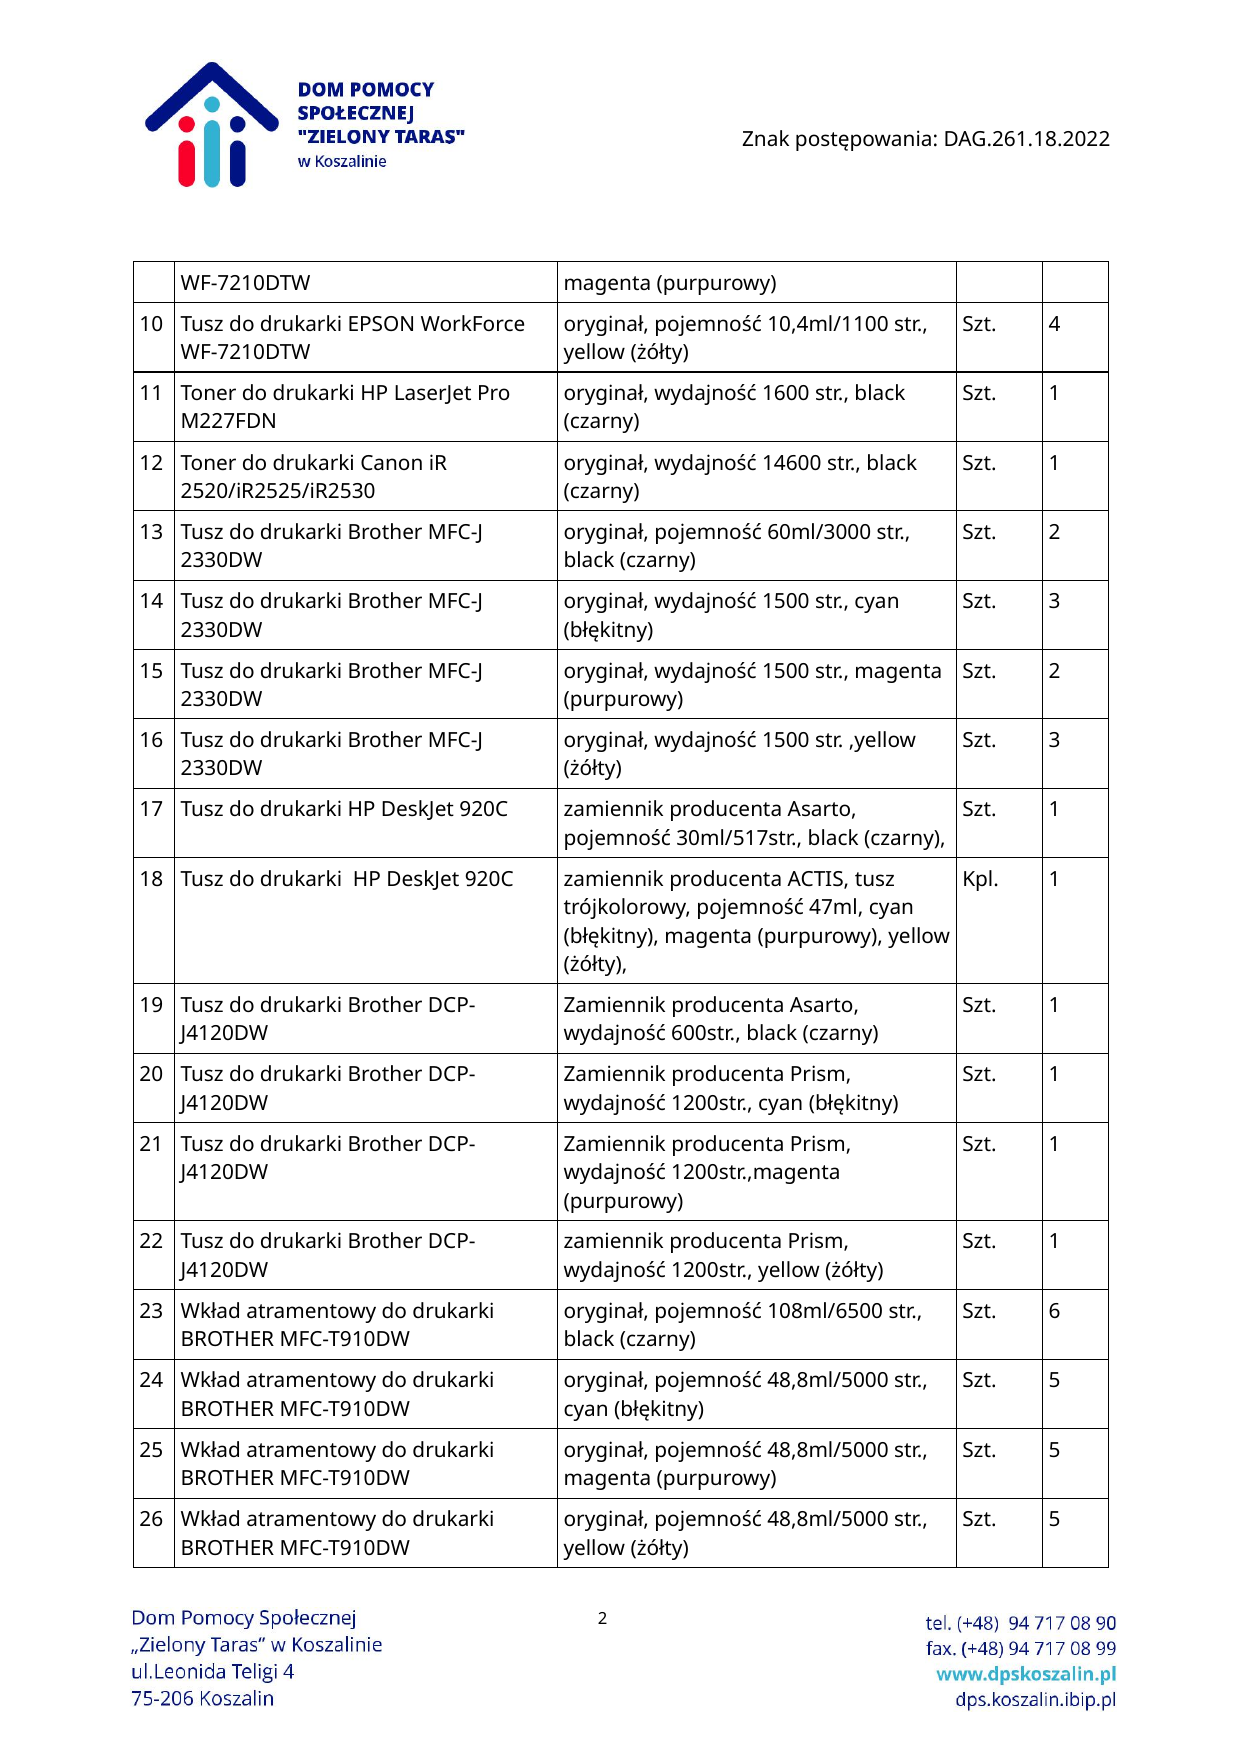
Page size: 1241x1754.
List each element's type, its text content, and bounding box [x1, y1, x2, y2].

table_cell 6 [1043, 1290, 1108, 1359]
table_cell Szt. [957, 1290, 1042, 1359]
table_cell [957, 262, 1042, 302]
table_cell Toner do drukarki Canon iR 2520/iR2525/iR2530 [175, 442, 557, 510]
table_cell zamiennik producenta Prism, wydajność 1200str., yellow (żółty) [558, 1221, 956, 1289]
table_cell 2 [1043, 650, 1108, 718]
table_cell Tusz do drukarki Brother MFC-J 2330DW [175, 719, 557, 788]
table_cell 25 [134, 1429, 174, 1497]
table_cell Tusz do drukarki Brother MFC-J 2330DW [175, 511, 557, 579]
table_cell Kpl. [957, 858, 1042, 983]
table_cell Zamiennik producenta Prism, wydajność 1200str.,magenta (purpurowy) [558, 1123, 956, 1220]
table_cell oryginał, wydajność 1500 str. ,yellow (żółty) [558, 719, 956, 788]
table_cell Tusz do drukarki Brother MFC-J 2330DW [175, 581, 557, 649]
table_cell 1 [1043, 1123, 1108, 1220]
table_cell Tusz do drukarki HP DeskJet 920C [175, 789, 557, 857]
table_cell Szt. [957, 719, 1042, 788]
table_cell Szt. [957, 1360, 1042, 1428]
table_cell 19 [134, 984, 174, 1053]
table_cell 2 [1043, 511, 1108, 579]
table_cell Szt. [957, 1054, 1042, 1122]
table_cell 1 [1043, 373, 1108, 441]
table_cell Tusz do drukarki Brother DCP-J4120DW [175, 1054, 557, 1122]
table_cell oryginał, wydajność 14600 str., black (czarny) [558, 442, 956, 510]
table_cell 13 [134, 511, 174, 579]
table_cell 17 [134, 789, 174, 857]
table_cell Szt. [957, 1221, 1042, 1289]
table_cell oryginał, pojemność 48,8ml/5000 str., cyan (błękitny) [558, 1360, 956, 1428]
table_cell Szt. [957, 373, 1042, 441]
table_cell 1 [1043, 984, 1108, 1053]
table_cell oryginał, wydajność 1600 str., black (czarny) [558, 373, 956, 441]
table_cell oryginał, pojemność 48,8ml/5000 str., magenta (purpurowy) [558, 1429, 956, 1497]
table_cell Szt. [957, 789, 1042, 857]
table_cell 5 [1043, 1499, 1108, 1567]
table_cell zamiennik producenta ACTIS, tusz trójkolorowy, pojemność 47ml, cyan (błękitny), magenta (purpurowy), yellow (żółty), [558, 858, 956, 983]
table_cell 10 [134, 303, 174, 371]
table_cell 1 [1043, 1221, 1108, 1289]
table_cell 3 [1043, 581, 1108, 649]
table_cell oryginał, pojemność 108ml/6500 str., black (czarny) [558, 1290, 956, 1359]
table_cell Tusz do drukarki Brother MFC-J 2330DW [175, 650, 557, 718]
table_cell Tusz do drukarki EPSON WorkForce WF-7210DTW [175, 303, 557, 371]
table_cell oryginał, wydajność 1500 str., magenta (purpurowy) [558, 650, 956, 718]
table_cell Tusz do drukarki Brother DCP-J4120DW [175, 1221, 557, 1289]
table_cell Toner do drukarki HP LaserJet Pro M227FDN [175, 373, 557, 441]
table_cell 11 [134, 373, 174, 441]
table_cell Szt. [957, 984, 1042, 1053]
table_cell Szt. [957, 1429, 1042, 1497]
table_cell Wkład atramentowy do drukarki BROTHER MFC-T910DW [175, 1429, 557, 1497]
table_cell 1 [1043, 858, 1108, 983]
table_cell 5 [1043, 1360, 1108, 1428]
table_cell 18 [134, 858, 174, 983]
table_cell Szt. [957, 442, 1042, 510]
table_cell Zamiennik producenta Asarto, wydajność 600str., black (czarny) [558, 984, 956, 1053]
table_cell oryginał, wydajność 1500 str., cyan (błękitny) [558, 581, 956, 649]
table_cell 22 [134, 1221, 174, 1289]
table_cell oryginał, pojemność 48,8ml/5000 str., yellow (żółty) [558, 1499, 956, 1567]
table_cell 16 [134, 719, 174, 788]
table_cell 12 [134, 442, 174, 510]
table_cell Tusz do drukarki HP DeskJet 920C [175, 858, 557, 983]
table_cell 20 [134, 1054, 174, 1122]
table_cell 21 [134, 1123, 174, 1220]
table_cell oryginał, pojemność 10,4ml/1100 str., yellow (żółty) [558, 303, 956, 371]
table_cell Wkład atramentowy do drukarki BROTHER MFC-T910DW [175, 1360, 557, 1428]
table_cell 4 [1043, 303, 1108, 371]
table_cell Szt. [957, 511, 1042, 579]
table_cell 3 [1043, 719, 1108, 788]
table_cell [1043, 262, 1108, 302]
table_cell Zamiennik producenta Prism, wydajność 1200str., cyan (błękitny) [558, 1054, 956, 1122]
table_cell 15 [134, 650, 174, 718]
table_cell Wkład atramentowy do drukarki BROTHER MFC-T910DW [175, 1290, 557, 1359]
table_cell Szt. [957, 581, 1042, 649]
table_cell oryginał, pojemność 60ml/3000 str., black (czarny) [558, 511, 956, 579]
table_cell 5 [1043, 1429, 1108, 1497]
table_cell Tusz do drukarki Brother DCP-J4120DW [175, 1123, 557, 1220]
table_cell 1 [1043, 442, 1108, 510]
table_cell Szt. [957, 303, 1042, 371]
table_cell 14 [134, 581, 174, 649]
table_cell WF-7210DTW [175, 262, 557, 302]
table_cell 24 [134, 1360, 174, 1428]
table_cell magenta (purpurowy) [558, 262, 956, 302]
table_cell zamiennik producenta Asarto, pojemność 30ml/517str., black (czarny), [558, 789, 956, 857]
table_cell 26 [134, 1499, 174, 1567]
table_cell 1 [1043, 789, 1108, 857]
table_cell Tusz do drukarki Brother DCP-J4120DW [175, 984, 557, 1053]
table_cell [134, 262, 174, 302]
table_cell 1 [1043, 1054, 1108, 1122]
table_cell Szt. [957, 1123, 1042, 1220]
table_cell Wkład atramentowy do drukarki BROTHER MFC-T910DW [175, 1499, 557, 1567]
table_cell Szt. [957, 1499, 1042, 1567]
table_cell 23 [134, 1290, 174, 1359]
table_cell Szt. [957, 650, 1042, 718]
